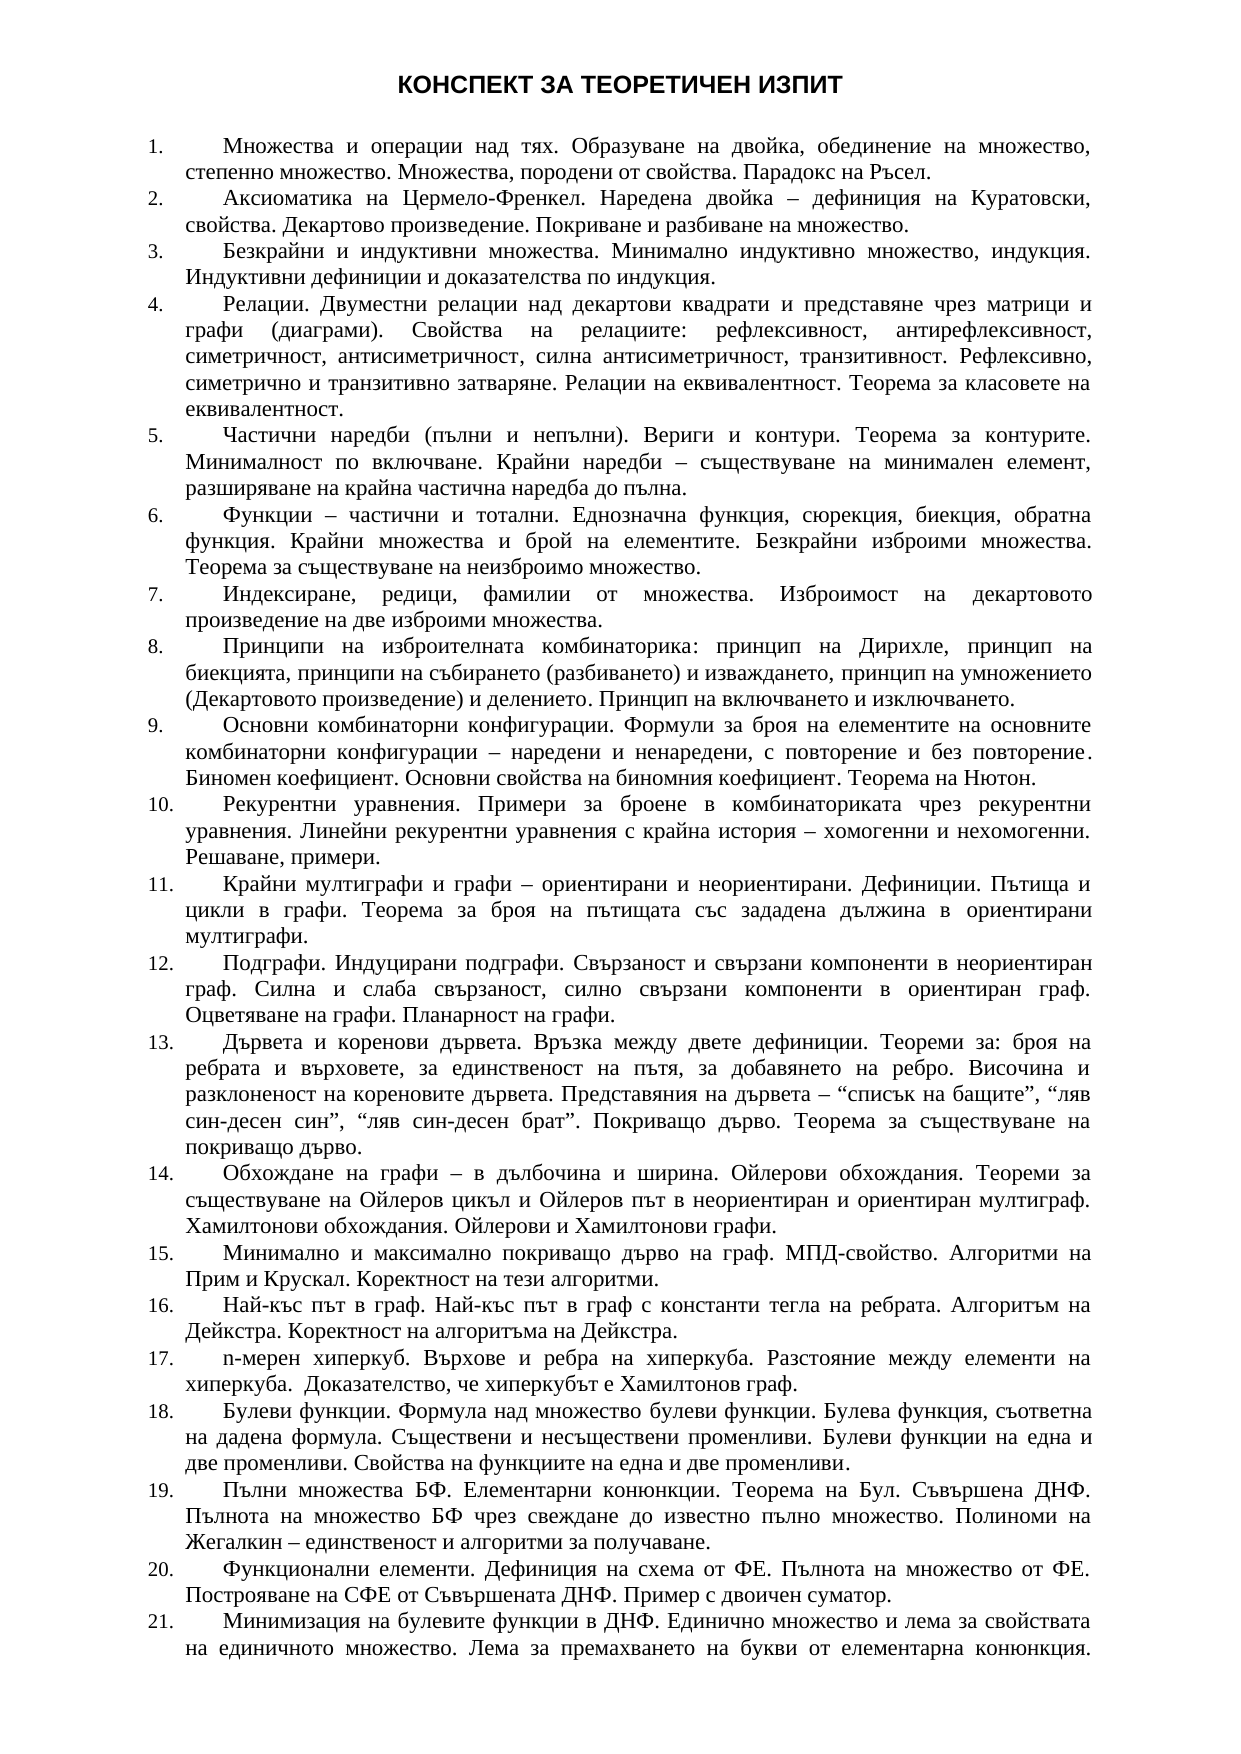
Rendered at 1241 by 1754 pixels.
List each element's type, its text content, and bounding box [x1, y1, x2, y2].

list Крайни мултиграфи и графи – ориентирани и неориентирани. Дефиниции. Пътища и цикли в графи. Теорема за броя на пътищата със зададена дължина в ориентирани мултиграфи. [148, 869, 1092, 949]
list Принципи на изброителната комбинаторика: принцип на Дирихле, принцип на биекцията, принципи на събирането (разбиването) и изваждането, принцип на умножението (Декартовото произведение) и делението. Принцип на включването и изключването. [148, 632, 1092, 711]
list Основни комбинаторни конфигурации. Формули за броя на елементите на основните комбинаторни конфигурации – наредени и ненаредени, с повторение и без повторение. Биномен коефициент. Основни свойства на биномния коефициент. Теорема на Нютон. [148, 711, 1092, 791]
list Подграфи. Индуцирани подграфи. Свързаност и свързани компоненти в неориентиран граф. Силна и слаба свързаност, силно свързани компоненти в ориентиран граф. Оцветяване на графи. Планарност на графи. [148, 949, 1092, 1028]
list Аксиоматика на Цермело-Френкел. Наредена двойка – дефиниция на Куратовски, свойства. Декартово произведение. Покриване и разбиване на множество. [148, 184, 1092, 237]
list Релации. Двуместни релации над декартови квадрати и представяне чрез матрици и графи (диаграми). Свойства на релациите: рефлексивност, антирефлексивност, симетричност, антисиметричност, силна антисиметричност, транзитивност. Рефлексивно, симетрично и транзитивно затваряне. Релации на еквивалентност. Теорема за класовете на еквивалентност. [148, 290, 1092, 422]
list Най-къс път в граф. Най-къс път в граф с константи тегла на ребрата. Алгоритъм на Дейкстра. Коректност на алгоритъма на Дейкстра. [148, 1291, 1092, 1344]
list Функции – частични и тотални. Еднозначна функция, сюрекция, биекция, обратна функция. Крайни множества и брой на елементите. Безкрайни изброими множества. Теорема за съществуване на неизброимо множество. [148, 501, 1092, 580]
list Частични наредби (пълни и непълни). Вериги и контури. Теорема за контурите. Минималност по включване. Крайни наредби – съществуване на минимален елемент, разширяване на крайна частична наредба до пълна. [148, 422, 1092, 501]
list Минимизация на булевите функции в ДНФ. Единично множество и лема за свойствата на единичното множество. Лема за премахването на букви от елементарна конюнкция. [148, 1607, 1092, 1660]
list Безкрайни и индуктивни множества. Минимално индуктивно множество, индукция. Индуктивни дефиниции и доказателства по индукция. [148, 237, 1092, 290]
list Минимално и максимално покриващо дърво на граф. МПД-свойство. Алгоритми на Прим и Крускал. Коректност на тези алгоритми. [148, 1238, 1092, 1291]
list Индексиране, редици, фамилии от множества. Изброимост на декартовото произведение на две изброими множества. [148, 580, 1092, 632]
list n-мерен хиперкуб. Върхове и ребра на хиперкуба. Разстояние между елементи на хиперкуба. Доказателство, че хиперкубът е Хамилтонов граф. [148, 1344, 1092, 1397]
subtitle КОНСПЕКТ ЗА ТЕОРЕТИЧЕН ИЗПИТ [148, 65, 1092, 98]
list Пълни множества БФ. Елементарни конюнкции. Теорема на Бул. Съвършена ДНФ. Пълнота на множество БФ чрез свеждане до известно пълно множество. Полиноми на Жегалкин – единственост и алгоритми за получаване. [148, 1476, 1092, 1555]
list Рекурентни уравнения. Примери за броене в комбинаториката чрез рекурентни уравнения. Линейни рекурентни уравнения с крайна история – хомогенни и нехомогенни. Решаване, примери. [148, 791, 1092, 869]
list Булеви функции. Формула над множество булеви функции. Булева функция, съответна на дадена формула. Съществени и несъществени променливи. Булеви функции на една и две променливи. Свойства на функциите на една и две променливи. [148, 1397, 1092, 1476]
list Множества и операции над тях. Образуване на двойка, обединение на множество, степенно множество. Множества, породени от свойства. Парадокс на Ръсел. [148, 132, 1092, 184]
list Обхождане на графи – в дълбочина и ширина. Ойлерови обхождания. Теореми за съществуване на Ойлеров цикъл и Ойлеров път в неориентиран и ориентиран мултиграф. Хамилтонови обхождания. Ойлерови и Хамилтонови графи. [148, 1159, 1092, 1238]
list Функционални елементи. Дефиниция на схема от ФЕ. Пълнота на множество от ФЕ. Построяване на СФЕ от Съвършената ДНФ. Пример с двоичен суматор. [148, 1555, 1092, 1607]
list Дървета и коренови дървета. Връзка между двете дефиниции. Теореми за: броя на ребрата и върховете, за единственост на пътя, за добавянето на ребро. Височина и разклоненост на кореновите дървета. Представяния на дървета – “списък на бащите”, “ляв син-десен син”, “ляв син-десен брат”. Покриващо дърво. Теорема за съществуване на покриващо дърво. [148, 1028, 1092, 1159]
